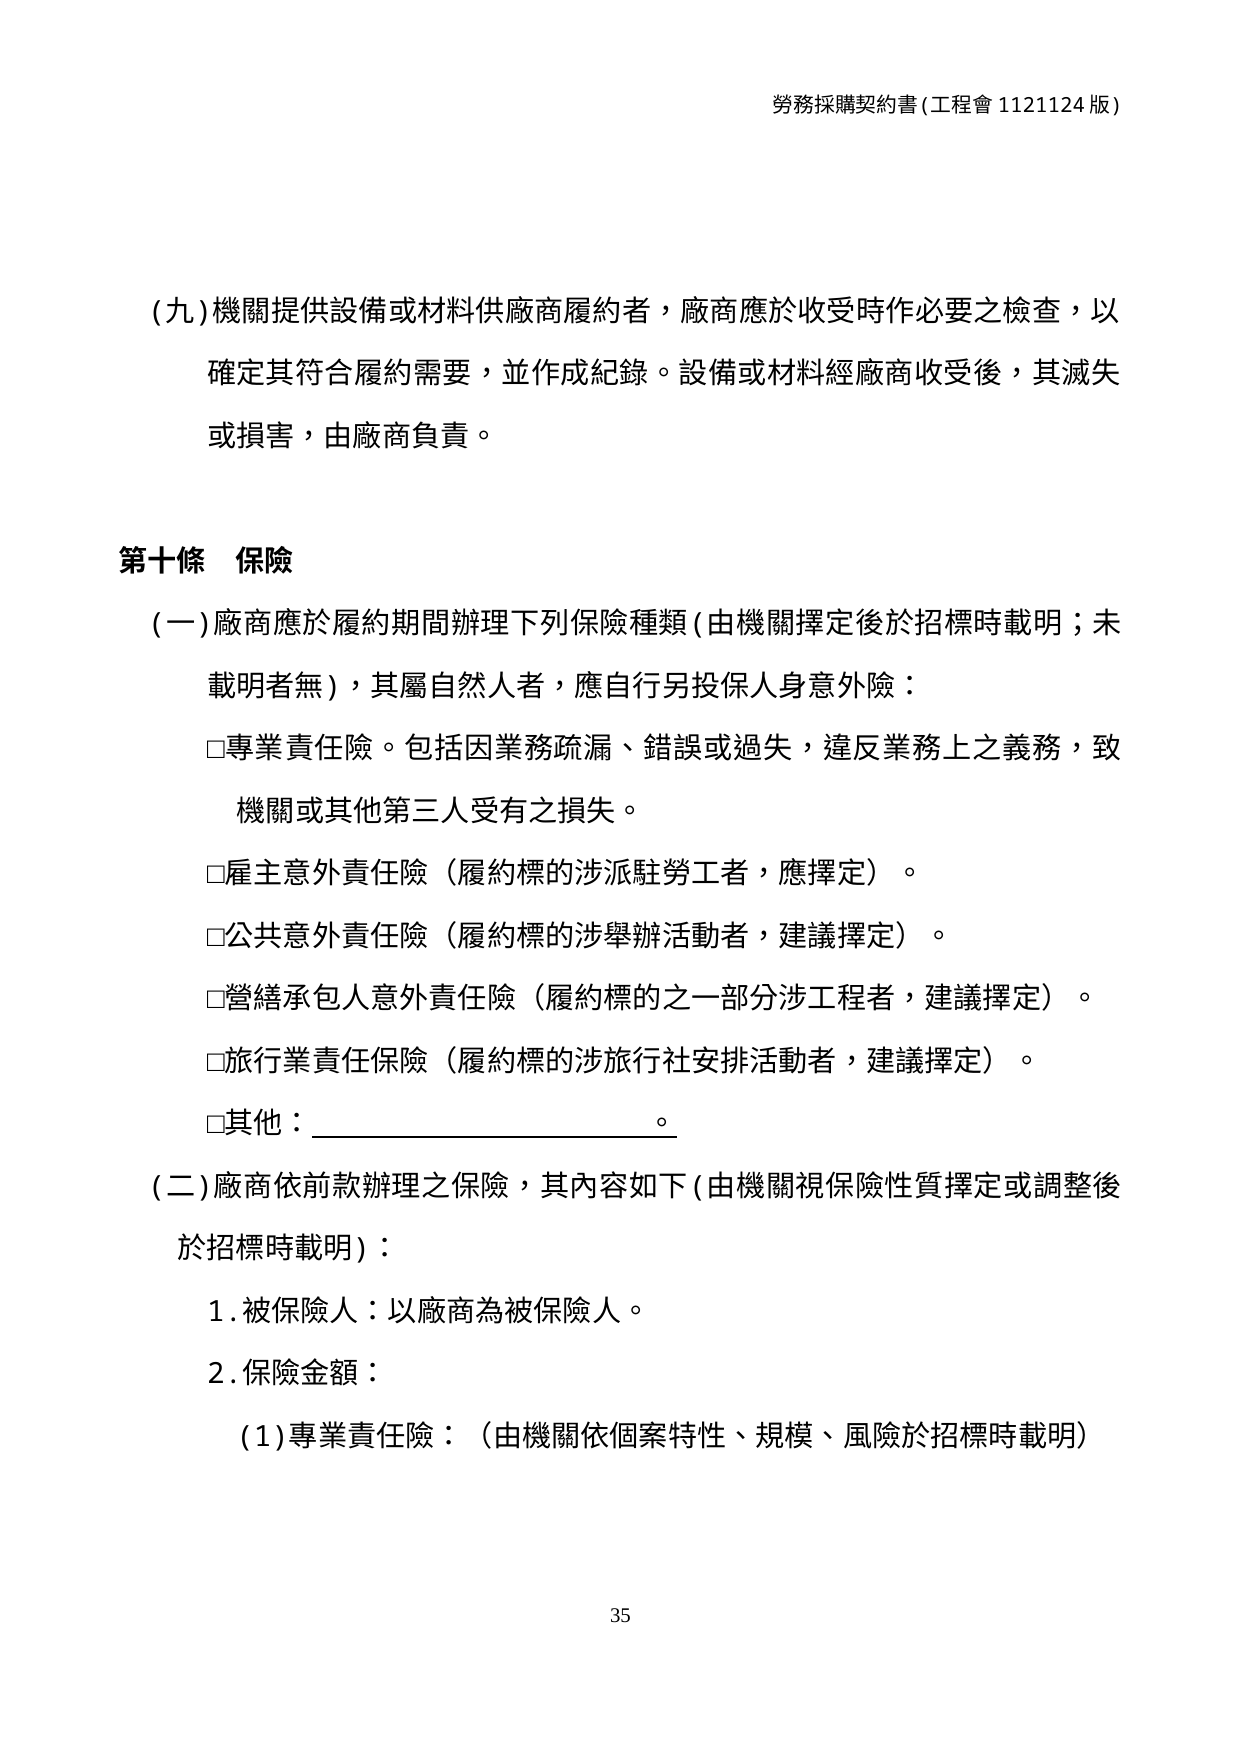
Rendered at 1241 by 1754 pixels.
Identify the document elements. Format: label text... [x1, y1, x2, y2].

text (二)廠商依前款辦理之保險，其內容如下(由機關視保險性質擇定或調整後於招標時載明)： [148, 1142, 1122, 1267]
text 2.保險金額： [207, 1329, 1122, 1392]
text □旅行業責任保險（履約標的涉旅行社安排活動者，建議擇定）。 [207, 1017, 1122, 1079]
text (1)專業責任險：（由機關依個案特性、規模、風險於招標時載明） [236, 1392, 1122, 1454]
text □營繕承包人意外責任險（履約標的之一部分涉工程者，建議擇定）。 [207, 954, 1122, 1017]
text (一)廠商應於履約期間辦理下列保險種類(由機關擇定後於招標時載明；未載明者無)，其屬自然人者，應自行另投保人身意外險： [148, 579, 1122, 704]
text □雇主意外責任險（履約標的涉派駐勞工者，應擇定）。 [207, 829, 1122, 892]
text □公共意外責任險（履約標的涉舉辦活動者，建議擇定）。 [207, 892, 1122, 954]
text □其他： 。 [207, 1079, 1122, 1142]
text □專業責任險。包括因業務疏漏、錯誤或過失，違反業務上之義務，致機關或其他第三人受有之損失。 [207, 704, 1122, 829]
text 1.被保險人：以廠商為被保險人。 [207, 1267, 1122, 1329]
text 第十條 保險 [118, 517, 1122, 579]
text (九)機關提供設備或材料供廠商履約者，廠商應於收受時作必要之檢查，以確定其符合履約需要，並作成紀錄。設備或材料經廠商收受後，其滅失或損害，由廠商負責。 [148, 267, 1122, 454]
